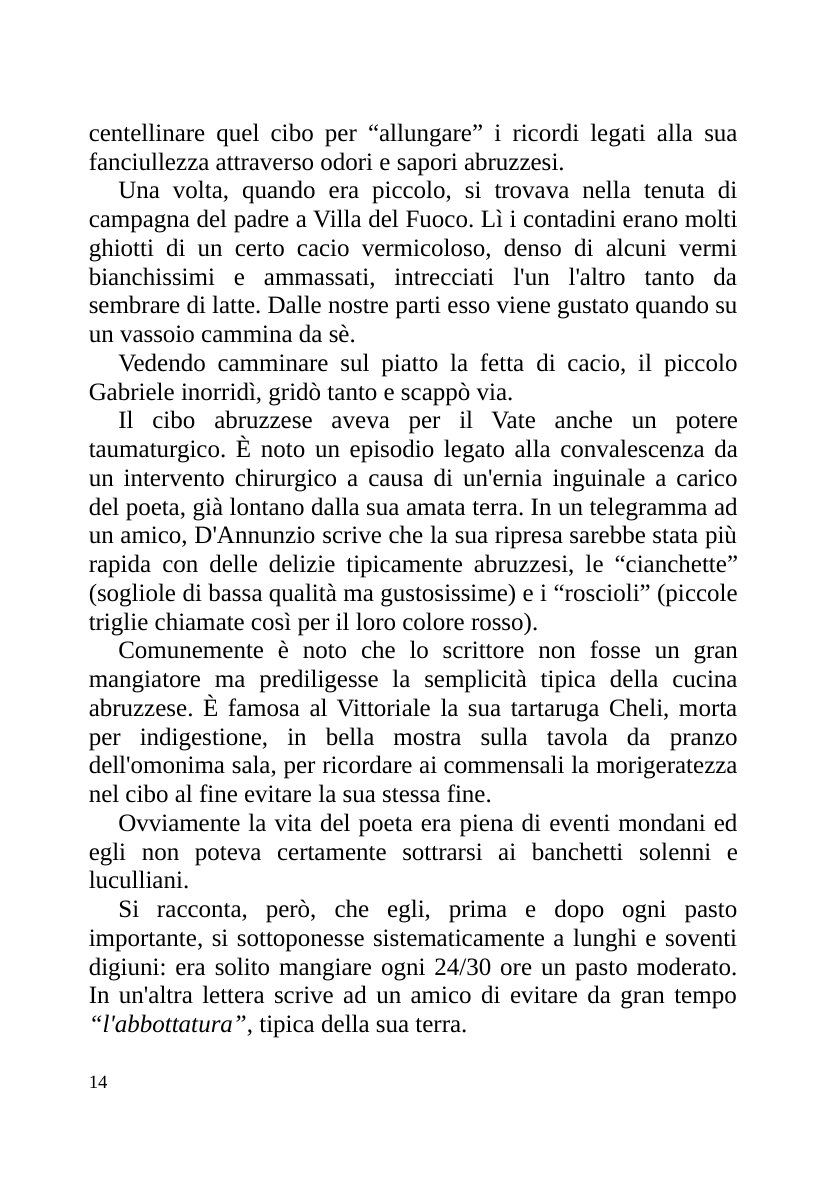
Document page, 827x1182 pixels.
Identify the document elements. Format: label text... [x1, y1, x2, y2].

text centellinare quel cibo per “allungare” i ricordi legati alla sua fanciullezza attraverso odori e sapori abruzzesi. [88, 118, 738, 176]
text Una volta, quando era piccolo, si trovava nella tenuta di campagna del padre a Villa del Fuoco. Lì i contadini erano molti ghiotti di un certo cacio vermicoloso, denso di alcuni vermi bianchissimi e ammassati, intrecciati l'un l'altro tanto da sembrare di latte. Dalle nostre parti esso viene gustato quando su un vassoio cammina da sè. [88, 176, 738, 348]
text Il cibo abruzzese aveva per il Vate anche un potere taumaturgico. È noto un episodio legato alla convalescenza da un intervento chirurgico a causa di un'ernia inguinale a carico del poeta, già lontano dalla sua amata terra. In un telegramma ad un amico, D'Annunzio scrive che la sua ripresa sarebbe stata più rapida con delle delizie tipicamente abruzzesi, le “cianchette” (sogliole di bassa qualità ma gustosissime) e i “roscioli” (piccole triglie chiamate così per il loro colore rosso). [88, 406, 738, 636]
text Ovviamente la vita del poeta era piena di eventi mondani ed egli non poteva certamente sottrarsi ai banchetti solenni e luculliani. [88, 808, 738, 894]
text Si racconta, però, che egli, prima e dopo ogni pasto importante, si sottoponesse sistematicamente a lunghi e soventi digiuni: era solito mangiare ogni 24/30 ore un pasto moderato. In un'altra lettera scrive ad un amico di evitare da gran tempo “l'abbottatura”, tipica della sua terra. [88, 894, 738, 1038]
text Vedendo camminare sul piatto la fetta di cacio, il piccolo Gabriele inorridì, gridò tanto e scappò via. [88, 348, 738, 406]
text Comunemente è noto che lo scrittore non fosse un gran mangiatore ma prediligesse la semplicità tipica della cucina abruzzese. È famosa al Vittoriale la sua tartaruga Cheli, morta per indigestione, in bella mostra sulla tavola da pranzo dell'omonima sala, per ricordare ai commensali la morigeratezza nel cibo al fine evitare la sua stessa fine. [88, 636, 738, 808]
